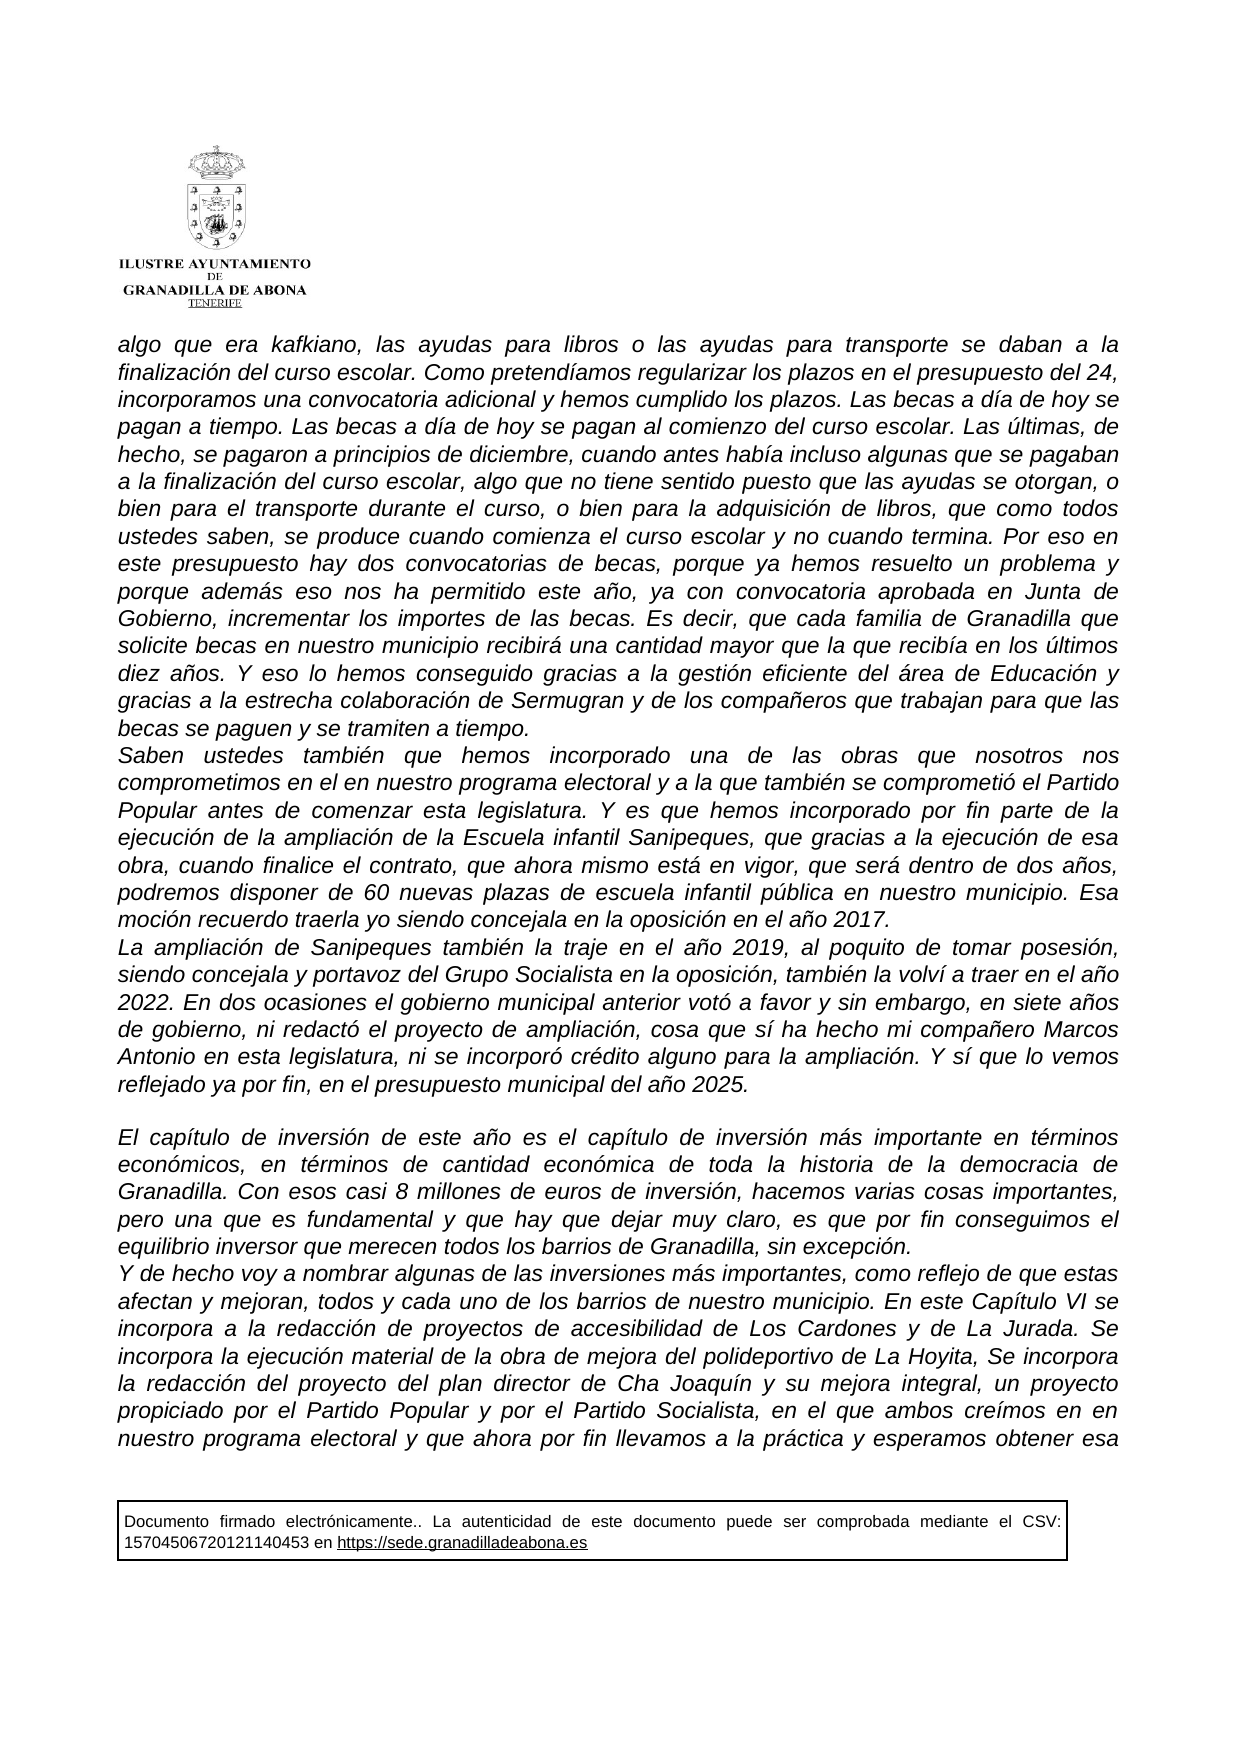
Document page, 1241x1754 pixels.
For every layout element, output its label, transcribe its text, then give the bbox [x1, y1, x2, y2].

text El capítulo de inversión de este año es el capítulo de inversión más importante en términos económicos, en términos de cantidad económica de toda la historia de la democracia de Granadilla. Con esos casi 8 millones de euros de inversión, hacemos varias cosas importantes, pero una que es fundamental y que hay que dejar muy claro, es que por fin conseguimos el equilibrio inversor que merecen todos los barrios de Granadilla, sin excepción. [118, 1123, 1122, 1259]
text Saben ustedes también que hemos incorporado una de las obras que nosotros nos comprometimos en el en nuestro programa electoral y a la que también se comprometió el Partido Popular antes de comenzar esta legislatura. Y es que hemos incorporado por fin parte de la ejecución de la ampliación de la Escuela infantil Sanipeques, que gracias a la ejecución de esa obra, cuando finalice el contrato, que ahora mismo está en vigor, que será dentro de dos años, podremos disponer de 60 nuevas plazas de escuela infantil pública en nuestro municipio. Esa moción recuerdo traerla yo siendo concejala en la oposición en el año 2017. [118, 742, 1122, 933]
text La ampliación de Sanipeques también la traje en el año 2019, al poquito de tomar posesión, siendo concejala y portavoz del Grupo Socialista en la oposición, también la volví a traer en el año 2022. En dos ocasiones el gobierno municipal anterior votó a favor y sin embargo, en siete años de gobierno, ni redactó el proyecto de ampliación, cosa que sí ha hecho mi compañero Marcos Antonio en esta legislatura, ni se incorporó crédito alguno para la ampliación. Y sí que lo vemos reflejado ya por fin, en el presupuesto municipal del año 2025. [118, 934, 1122, 1097]
text Y de hecho voy a nombrar algunas de las inversiones más importantes, como reflejo de que estas afectan y mejoran, todos y cada uno de los barrios de nuestro municipio. En este Capítulo VI se incorpora a la redacción de proyectos de accesibilidad de Los Cardones y de La Jurada. Se incorpora la ejecución material de la obra de mejora del polideportivo de La Hoyita, Se incorpora la redacción del proyecto del plan director de Cha Joaquín y su mejora integral, un proyecto propiciado por el Partido Popular y por el Partido Socialista, en el que ambos creímos en en nuestro programa electoral y que ahora por fin llevamos a la práctica y esperamos obtener esa [118, 1260, 1122, 1451]
text algo que era kafkiano, las ayudas para libros o las ayudas para transporte se daban a la finalización del curso escolar. Como pretendíamos regularizar los plazos en el presupuesto del 24, incorporamos una convocatoria adicional y hemos cumplido los plazos. Las becas a día de hoy se pagan a tiempo. Las becas a día de hoy se pagan al comienzo del curso escolar. Las últimas, de hecho, se pagaron a principios de diciembre, cuando antes había incluso algunas que se pagaban a la finalización del curso escolar, algo que no tiene sentido puesto que las ayudas se otorgan, o bien para el transporte durante el curso, o bien para la adquisición de libros, que como todos ustedes saben, se produce cuando comienza el curso escolar y no cuando termina. Por eso en este presupuesto hay dos convocatorias de becas, porque ya hemos resuelto un problema y porque además eso nos ha permitido este año, ya con convocatoria aprobada en Junta de Gobierno, incrementar los importes de las becas. Es decir, que cada familia de Granadilla que solicite becas en nuestro municipio recibirá una cantidad mayor que la que recibía en los últimos diez años. Y eso lo hemos conseguido gracias a la gestión eficiente del área de Educación y gracias a la estrecha colaboración de Sermugran y de los compañeros que trabajan para que las becas se paguen y se tramiten a tiempo. [118, 331, 1122, 741]
